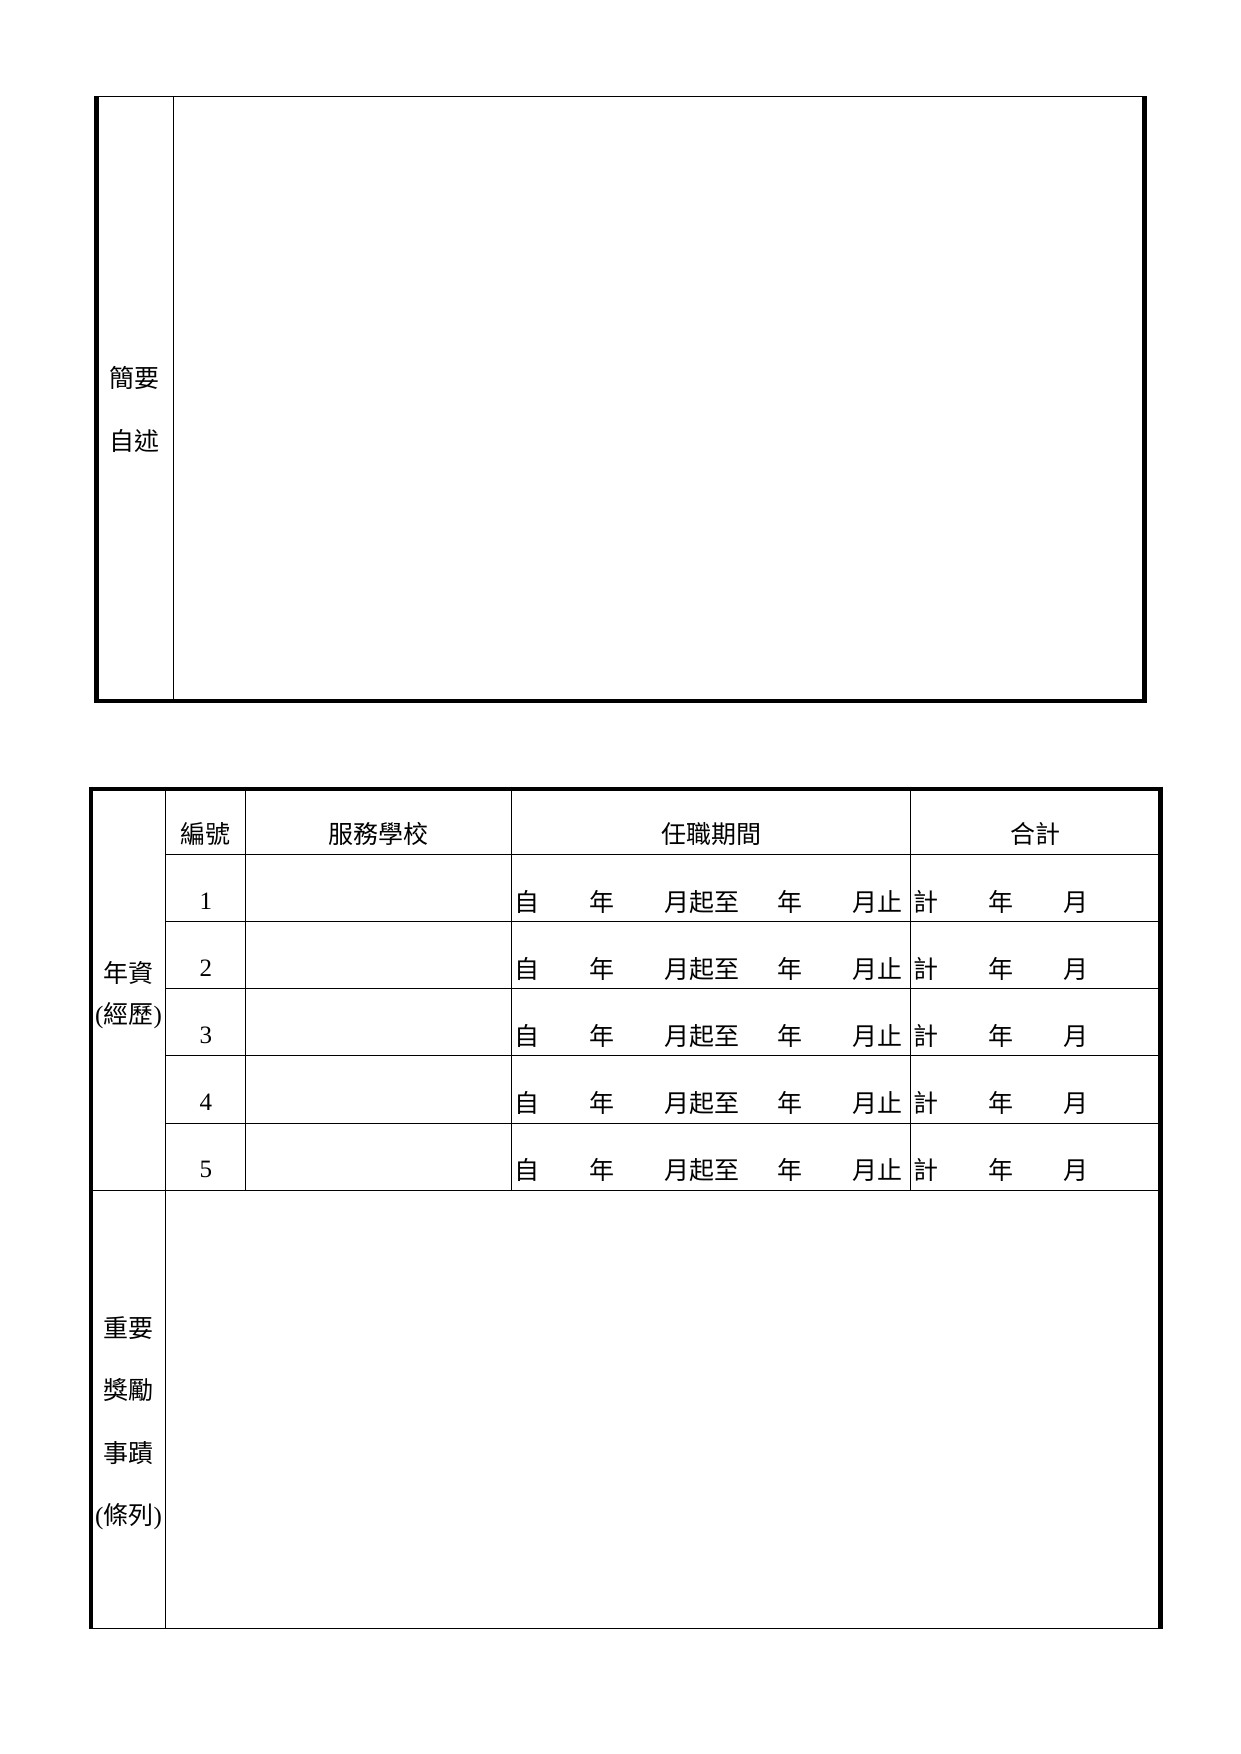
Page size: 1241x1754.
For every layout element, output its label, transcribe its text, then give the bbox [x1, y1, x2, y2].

table_cell 2 [166, 922, 245, 988]
table_cell [166, 1191, 1158, 1628]
table_cell 計 年 月 [911, 1056, 1158, 1123]
table_cell 計 年 月 [911, 922, 1158, 988]
table_cell 自 年 月起至 年 月止 [512, 989, 910, 1055]
table_cell 計 年 月 [911, 855, 1158, 921]
table_cell 自 年 月起至 年 月止 [512, 1124, 910, 1190]
table_header 服務學校 [246, 791, 511, 854]
table_header 年資 (經歷) [93, 791, 165, 1190]
table_cell [246, 1124, 511, 1190]
table_header 合計 [911, 791, 1158, 854]
table_cell 自 年 月起至 年 月止 [512, 922, 910, 988]
table_cell 自 年 月起至 年 月止 [512, 1056, 910, 1123]
table_cell 3 [166, 989, 245, 1055]
table_cell [246, 1056, 511, 1123]
table_cell 自 年 月起至 年 月止 [512, 855, 910, 921]
table_cell 計 年 月 [911, 989, 1158, 1055]
table_cell 4 [166, 1056, 245, 1123]
table_header 編號 [166, 791, 245, 854]
table_header 任職期間 [512, 791, 910, 854]
table_cell [246, 989, 511, 1055]
table_cell [246, 855, 511, 921]
table_cell [174, 97, 1142, 699]
table_cell 5 [166, 1124, 245, 1190]
table_cell 1 [166, 855, 245, 921]
table_cell 重要 獎勵 事蹟 (條列) [93, 1191, 165, 1628]
table_cell 計 年 月 [911, 1124, 1158, 1190]
table_cell [246, 922, 511, 988]
table_cell 簡要自述 [99, 97, 173, 699]
